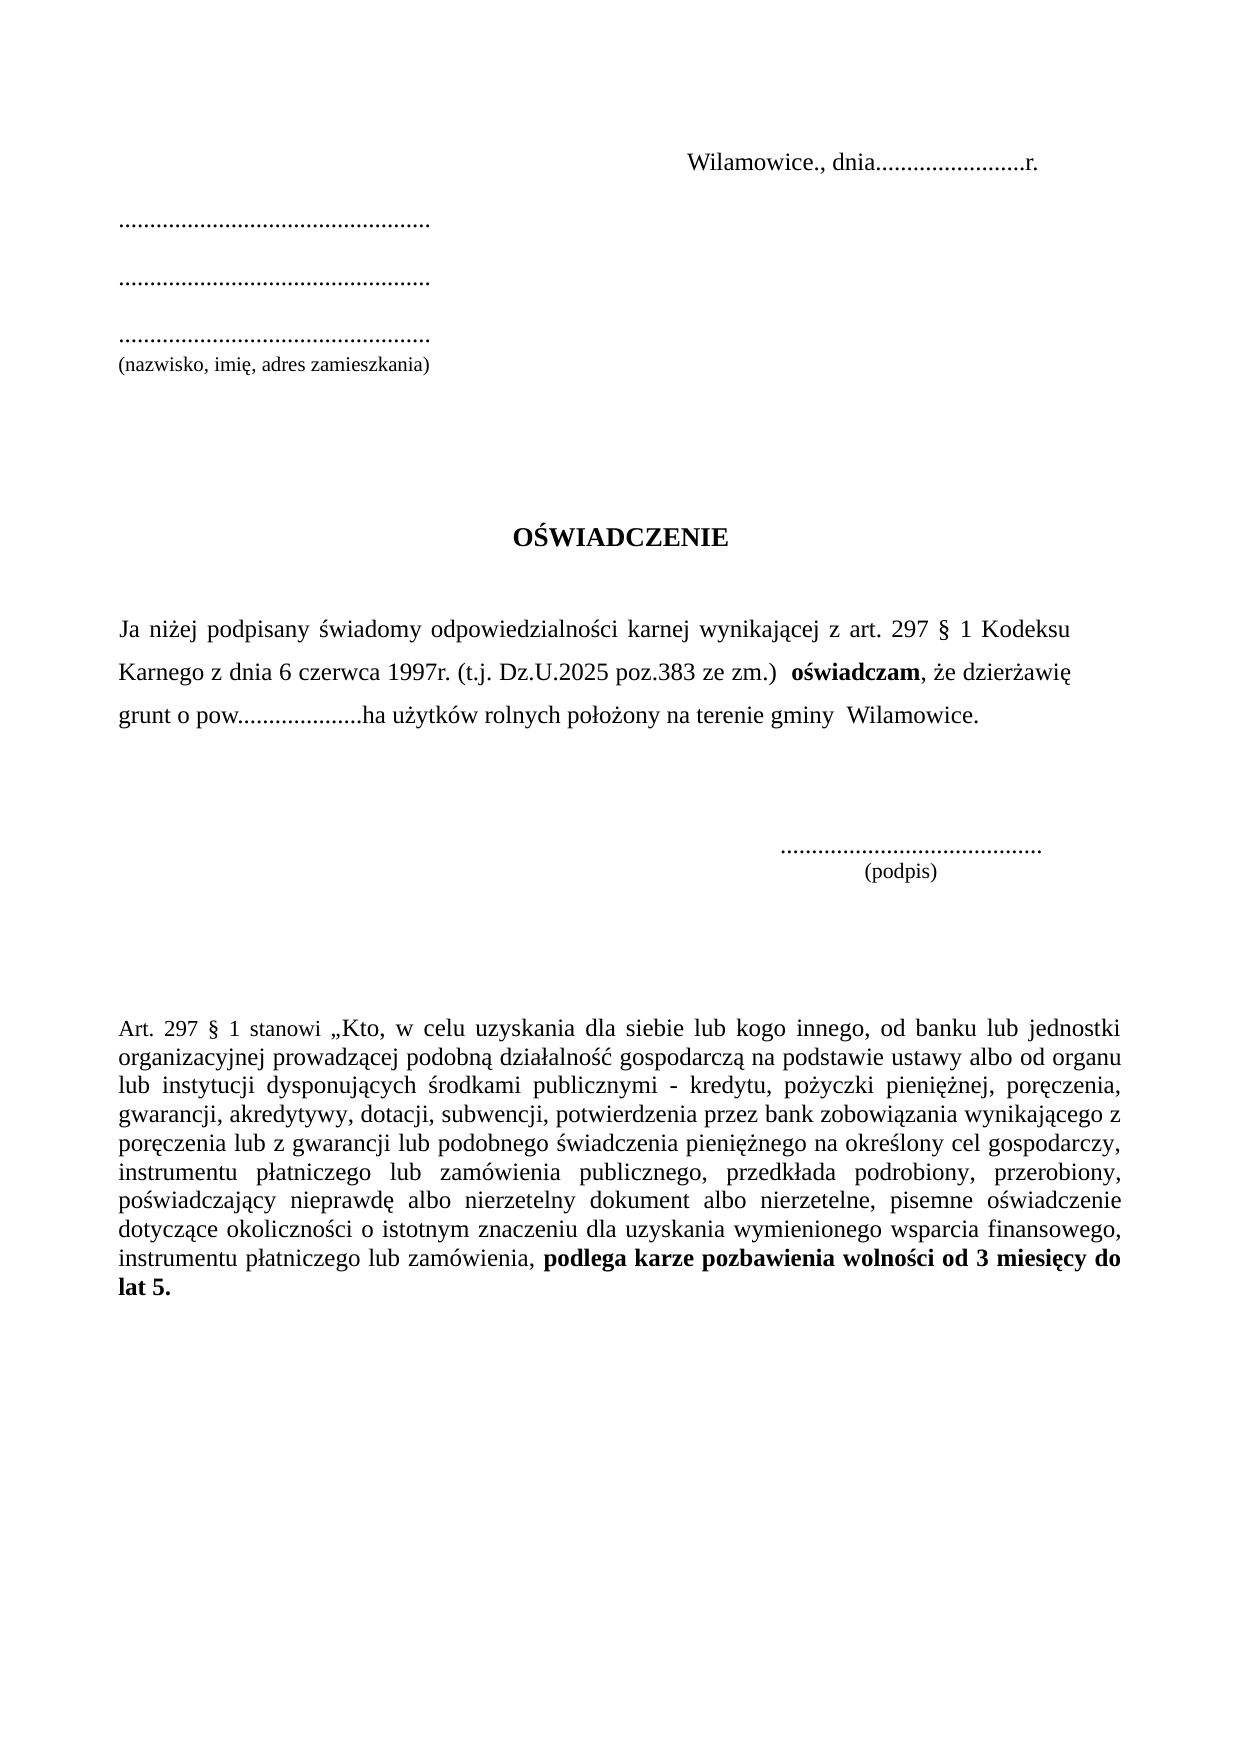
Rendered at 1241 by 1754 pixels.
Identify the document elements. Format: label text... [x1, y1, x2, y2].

text .......................................... [118, 830, 1122, 858]
text OŚWIADCZENIE [118, 521, 1122, 552]
text .................................................. [118, 204, 1122, 233]
text (nazwisko, imię, adres zamieszkania) [118, 348, 1122, 377]
text Ja niżej podpisany świadomy odpowiedzialności karnej wynikającej z art. 297 § 1 Kodeksu Karnego z dnia 6 czerwca 1997r. (t.j. Dz.U.2025 poz.383 ze zm.) oświadczam, że dzierżawię grunt o pow....................ha użytków rolnych położony na terenie gminy Wilamowice. [118, 614, 1071, 729]
text .................................................. [118, 319, 1122, 348]
text Wilamowice., dnia........................r. [118, 147, 1122, 176]
text Art. 297 § 1 stanowi „Kto, w celu uzyskania dla siebie lub kogo innego, od banku lub jednostki organizacyjnej prowadzącej podobną działalność gospodarczą na podstawie ustawy albo od organu lub instytucji dysponujących środkami publicznymi - kredytu, pożyczki pieniężnej, poręczenia, gwarancji, akredytywy, dotacji, subwencji, potwierdzenia przez bank zobowiązania wynikającego z poręczenia lub z gwarancji lub podobnego świadczenia pieniężnego na określony cel gospodarczy, instrumentu płatniczego lub zamówienia publicznego, przedkłada podrobiony, przerobiony, poświadczający nieprawdę albo nierzetelny dokument albo nierzetelne, pisemne oświadczenie dotyczące okoliczności o istotnym znaczeniu dla uzyskania wymienionego wsparcia finansowego, instrumentu płatniczego lub zamówienia, podlega karze pozbawienia wolności od 3 miesięcy do lat 5. [118, 1013, 1122, 1301]
text .................................................. [118, 262, 1122, 291]
text (podpis) [118, 858, 1122, 884]
